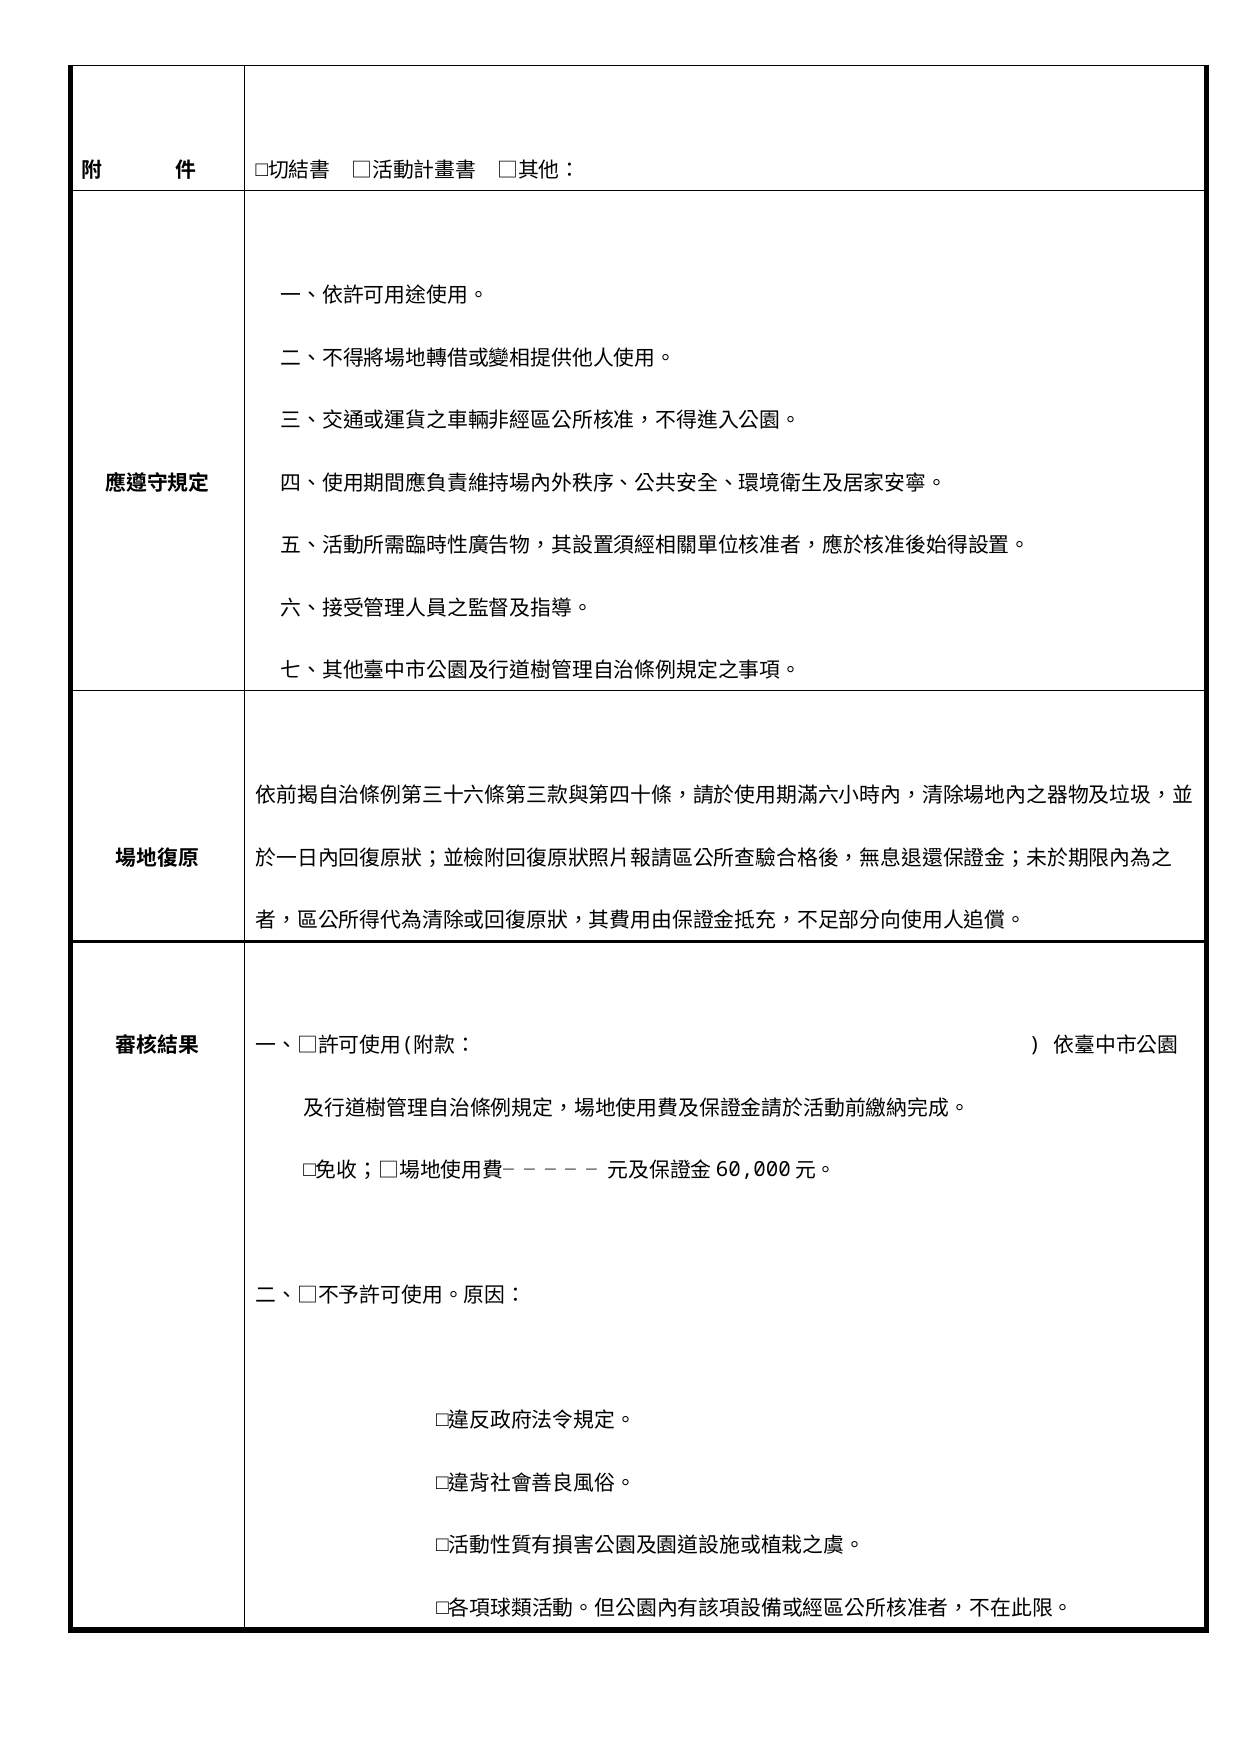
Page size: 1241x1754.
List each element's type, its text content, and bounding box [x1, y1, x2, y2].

table_cell 一、□許可使用(附款： ) 依臺中市公園及行道樹管理自治條例規定，場地使用費及保證金請於活動前繳納完成。 □免收；□場地使用費╴╴╴╴╴元及保證金60,000元。 二、□不予許可使用。原因： □違反政府法令規定。 □違背社會善良風俗。 □活動性質有損害公園及園道設施或植栽之虞。 □各項球類活動。但公園內有該項設備或經區公所核准者，不在此限。 [245, 943, 1204, 1627]
table_cell 一、依許可用途使用。 二、不得將場地轉借或變相提供他人使用。 三、交通或運貨之車輛非經區公所核准，不得進入公園。 四、使用期間應負責維持場內外秩序、公共安全、環境衛生及居家安寧。 五、活動所需臨時性廣告物，其設置須經相關單位核准者，應於核准後始得設置。 六、接受管理人員之監督及指導。 七、其他臺中市公園及行道樹管理自治條例規定之事項。 [245, 191, 1204, 689]
table_cell □切結書 □活動計畫書 □其他： [245, 66, 1204, 189]
table_cell 依前揭自治條例第三十六條第三款與第四十條，請於使用期滿六小時內，清除場地內之器物及垃圾，並於一日內回復原狀；並檢附回復原狀照片報請區公所查驗合格後，無息退還保證金；未於期限內為之者，區公所得代為清除或回復原狀，其費用由保證金抵充，不足部分向使用人追償。 [245, 691, 1204, 939]
table_cell 審核結果 [73, 943, 244, 1627]
table_cell 附 件 [73, 66, 244, 189]
table_cell 場地復原 [73, 691, 244, 939]
table_cell 應遵守規定 [73, 191, 244, 689]
